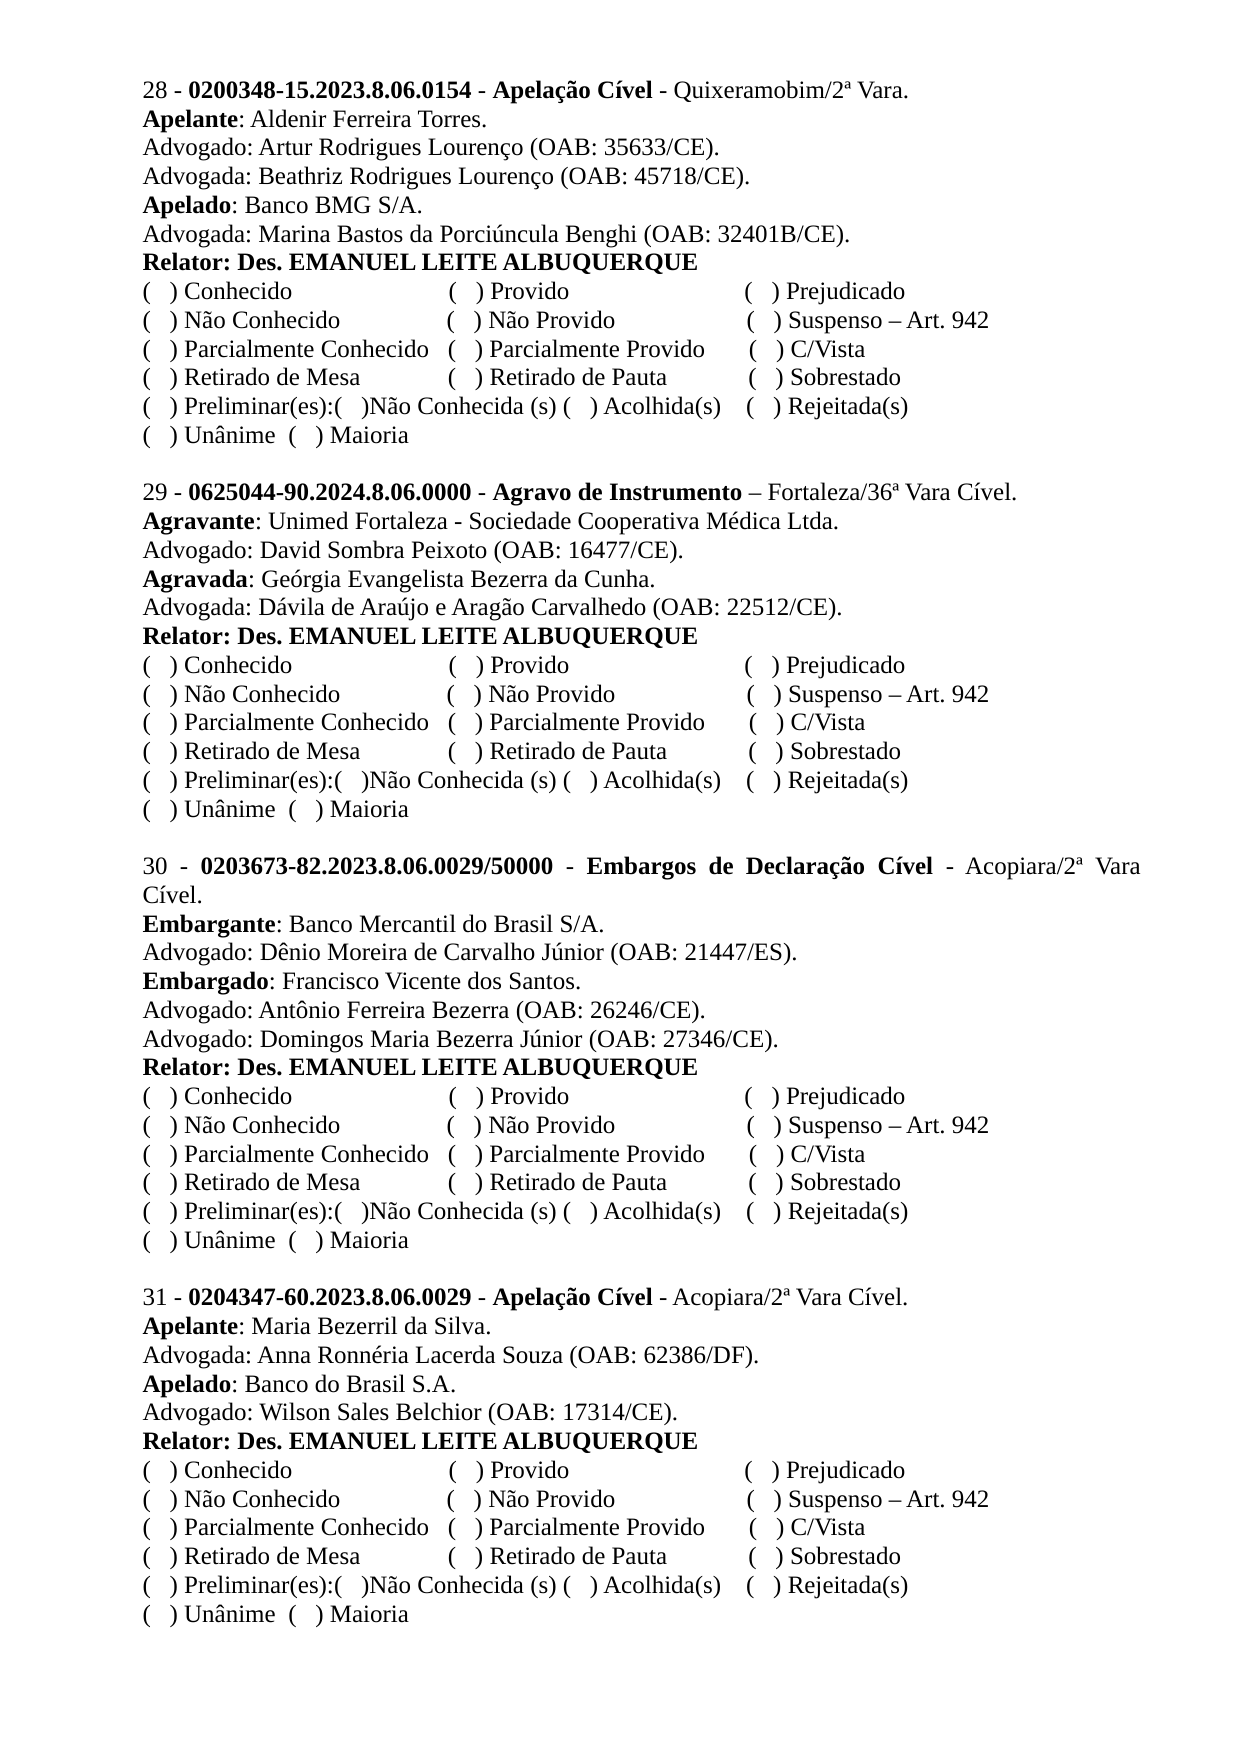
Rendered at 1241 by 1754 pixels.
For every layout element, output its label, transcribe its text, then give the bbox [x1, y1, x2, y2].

text Advogado: Antônio Ferreira Bezerra (OAB: 26246/CE). [142, 995, 1141, 1024]
text Embargante: Banco Mercantil do Brasil S/A. [142, 909, 1141, 937]
text ( ) Unânime ( ) Maioria [142, 794, 1158, 822]
text ( ) Conhecido ( ) Provido ( ) Prejudicado [142, 1081, 1141, 1110]
text Relator: Des. EMANUEL LEITE ALBUQUERQUE [142, 247, 1141, 276]
text 31 - 0204347-60.2023.8.06.0029 - Apelação Cível - Acopiara/2ª Vara Cível. [142, 1282, 1141, 1311]
text ( ) Parcialmente Conhecido ( ) Parcialmente Provido ( ) C/Vista [142, 334, 1158, 362]
text ( ) Unânime ( ) Maioria [142, 1599, 1158, 1627]
text Apelado: Banco do Brasil S.A. [142, 1369, 1141, 1397]
text ( ) Parcialmente Conhecido ( ) Parcialmente Provido ( ) C/Vista [142, 1512, 1158, 1541]
text Advogada: Marina Bastos da Porciúncula Benghi (OAB: 32401B/CE). [142, 219, 1141, 247]
text Embargado: Francisco Vicente dos Santos. [142, 966, 1141, 995]
text ( ) Retirado de Mesa ( ) Retirado de Pauta ( ) Sobrestado [142, 1541, 1158, 1570]
text Advogada: Beathriz Rodrigues Lourenço (OAB: 45718/CE). [142, 161, 1141, 190]
text ( ) Preliminar(es):( )Não Conhecida (s) ( ) Acolhida(s) ( ) Rejeitada(s) [142, 391, 1158, 420]
text ( ) Retirado de Mesa ( ) Retirado de Pauta ( ) Sobrestado [142, 736, 1158, 765]
text Advogado: Domingos Maria Bezerra Júnior (OAB: 27346/CE). [142, 1024, 1141, 1052]
text ( ) Retirado de Mesa ( ) Retirado de Pauta ( ) Sobrestado [142, 362, 1158, 391]
text 28 - 0200348-15.2023.8.06.0154 - Apelação Cível - Quixeramobim/2ª Vara. [142, 75, 1141, 104]
text Apelante: Maria Bezerril da Silva. [142, 1311, 1141, 1340]
text Relator: Des. EMANUEL LEITE ALBUQUERQUE [142, 1426, 1141, 1455]
text Advogado: Artur Rodrigues Lourenço (OAB: 35633/CE). [142, 132, 1141, 161]
text ( ) Parcialmente Conhecido ( ) Parcialmente Provido ( ) C/Vista [142, 1139, 1158, 1167]
text Advogada: Dávila de Araújo e Aragão Carvalhedo (OAB: 22512/CE). [142, 592, 1141, 621]
text Advogado: David Sombra Peixoto (OAB: 16477/CE). [142, 535, 1141, 564]
text Agravante: Unimed Fortaleza - Sociedade Cooperativa Médica Ltda. [142, 506, 1141, 535]
text Agravada: Geórgia Evangelista Bezerra da Cunha. [142, 564, 1141, 592]
text Advogada: Anna Ronnéria Lacerda Souza (OAB: 62386/DF). [142, 1340, 1141, 1369]
text ( ) Não Conhecido ( ) Não Provido ( ) Suspenso – Art. 942 [142, 1484, 1158, 1512]
text Apelante: Aldenir Ferreira Torres. [142, 104, 1141, 132]
text ( ) Preliminar(es):( )Não Conhecida (s) ( ) Acolhida(s) ( ) Rejeitada(s) [142, 1196, 1158, 1225]
text ( ) Não Conhecido ( ) Não Provido ( ) Suspenso – Art. 942 [142, 1110, 1158, 1139]
text ( ) Preliminar(es):( )Não Conhecida (s) ( ) Acolhida(s) ( ) Rejeitada(s) [142, 765, 1158, 794]
text Relator: Des. EMANUEL LEITE ALBUQUERQUE [142, 621, 1141, 650]
text ( ) Não Conhecido ( ) Não Provido ( ) Suspenso – Art. 942 [142, 305, 1158, 334]
text ( ) Conhecido ( ) Provido ( ) Prejudicado [142, 276, 1141, 305]
text ( ) Conhecido ( ) Provido ( ) Prejudicado [142, 650, 1141, 679]
text ( ) Preliminar(es):( )Não Conhecida (s) ( ) Acolhida(s) ( ) Rejeitada(s) [142, 1570, 1158, 1599]
text Apelado: Banco BMG S/A. [142, 190, 1141, 219]
text Relator: Des. EMANUEL LEITE ALBUQUERQUE [142, 1052, 1141, 1081]
text ( ) Não Conhecido ( ) Não Provido ( ) Suspenso – Art. 942 [142, 679, 1158, 707]
text ( ) Parcialmente Conhecido ( ) Parcialmente Provido ( ) C/Vista [142, 707, 1158, 736]
text ( ) Retirado de Mesa ( ) Retirado de Pauta ( ) Sobrestado [142, 1167, 1158, 1196]
text 30 - 0203673-82.2023.8.06.0029/50000 - Embargos de Declaração Cível - Acopiara/2ª Vara Cível. [142, 851, 1141, 909]
text ( ) Unânime ( ) Maioria [142, 420, 1158, 449]
text Advogado: Wilson Sales Belchior (OAB: 17314/CE). [142, 1397, 1141, 1426]
text ( ) Unânime ( ) Maioria [142, 1225, 1158, 1254]
text 29 - 0625044-90.2024.8.06.0000 - Agravo de Instrumento – Fortaleza/36ª Vara Cível. [142, 477, 1141, 506]
text Advogado: Dênio Moreira de Carvalho Júnior (OAB: 21447/ES). [142, 937, 1141, 966]
text ( ) Conhecido ( ) Provido ( ) Prejudicado [142, 1455, 1141, 1484]
